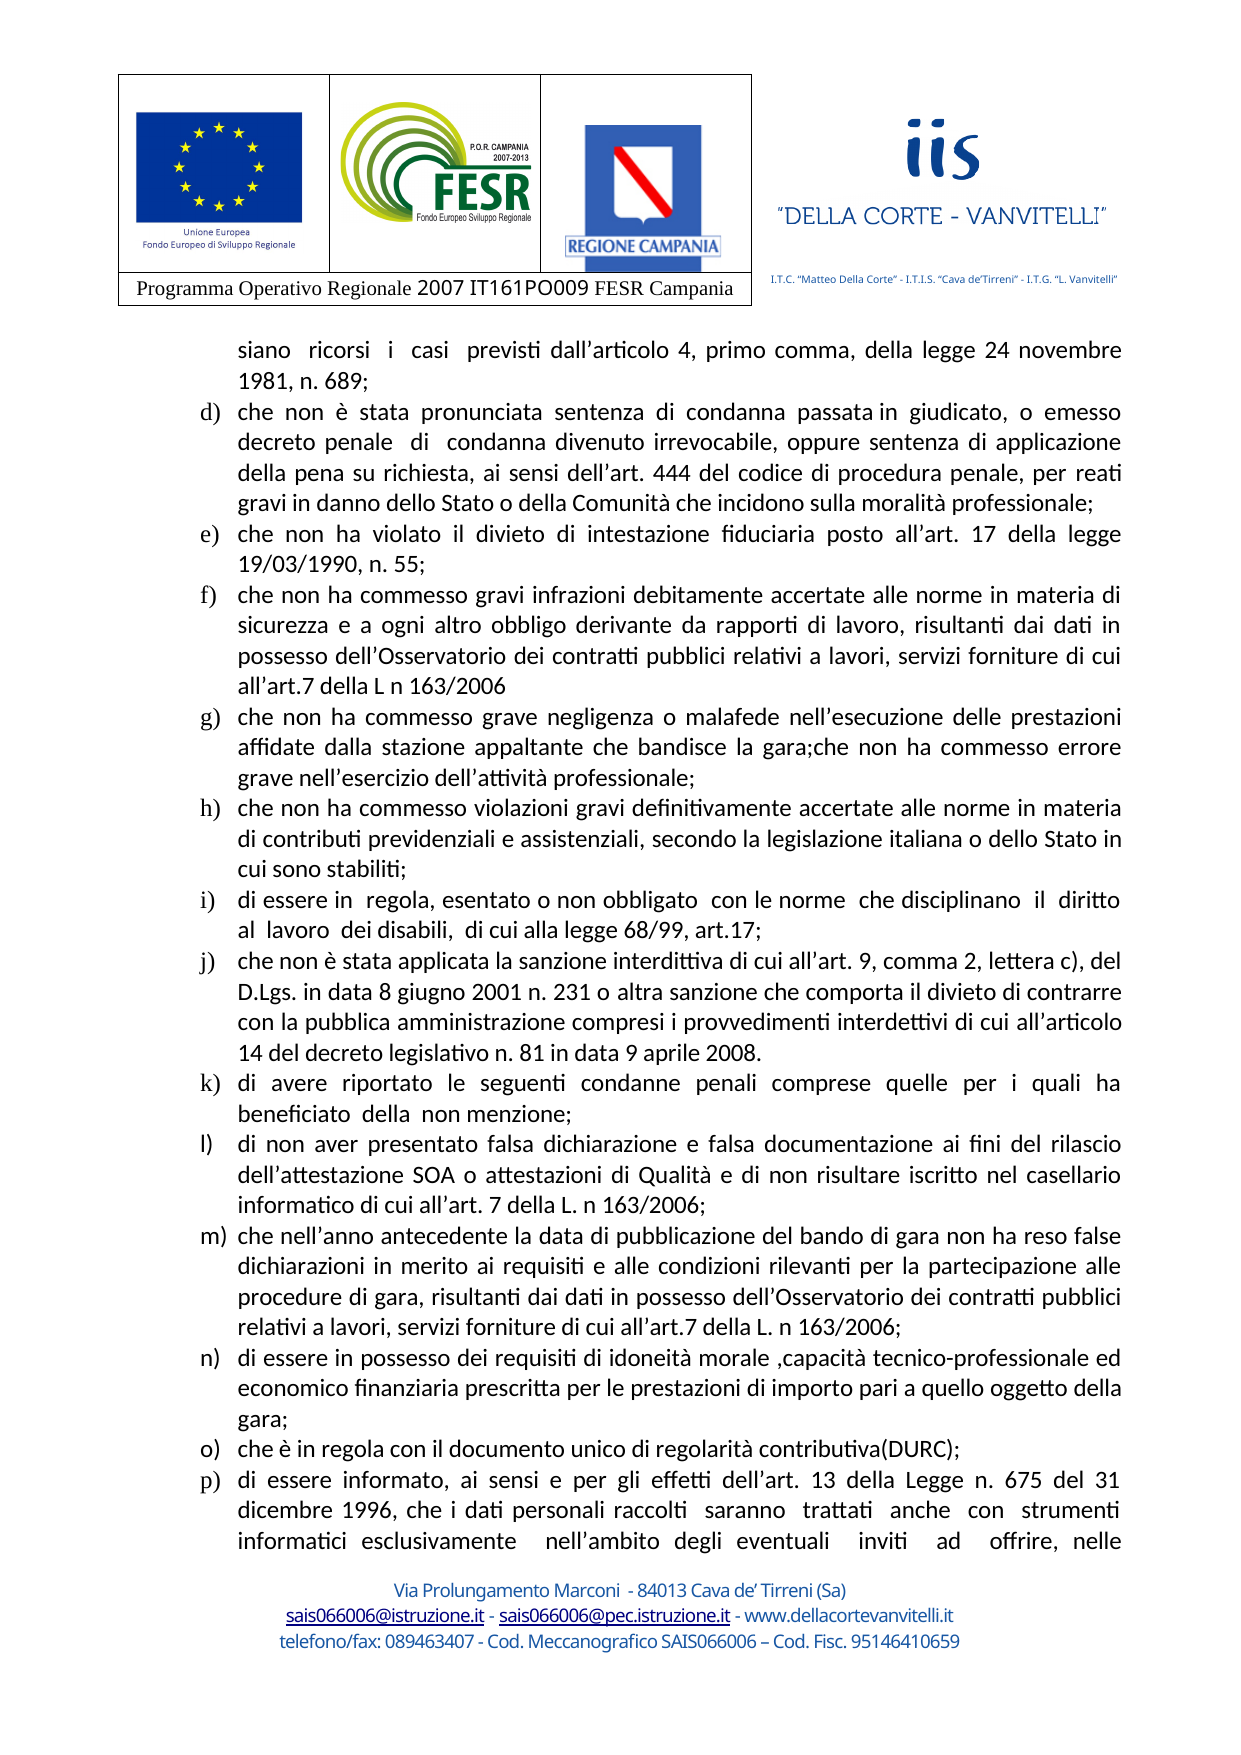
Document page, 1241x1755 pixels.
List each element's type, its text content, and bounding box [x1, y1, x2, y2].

list di non aver presentato falsa dichiarazione e falsa documentazione ai fini del rilascio dell’attestazione SOA o attestazioni di Qualità e di non risultare iscritto nel casellario informatico di cui all’art. 7 della L. n 163/2006; [200, 1128, 1122, 1220]
list che non ha commesso violazioni gravi definitivamente accertate alle norme in materia di contributi previdenziali e assistenziali, secondo la legislazione italiana o dello Stato in cui sono stabiliti; [200, 792, 1122, 884]
list che nell’anno antecedente la data di pubblicazione del bando di gara non ha reso false dichiarazioni in merito ai requisiti e alle condizioni rilevanti per la partecipazione alle procedure di gara, risultanti dai dati in possesso dell’Osservatorio dei contratti pubblici relativi a lavori, servizi forniture di cui all’art.7 della L. n 163/2006; [200, 1220, 1122, 1342]
list che non è stata applicata la sanzione interdittiva di cui all’art. 9, comma 2, lettera c), del D.Lgs. in data 8 giugno 2001 n. 231 o altra sanzione che comporta il divieto di contrarre con la pubblica amministrazione compresi i provvedimenti interdettivi di cui all’articolo 14 del decreto legislativo n. 81 in data 9 aprile 2008. [200, 945, 1122, 1067]
list che non è stata pronunciata sentenza di condanna passata in giudicato, o emesso decreto penale di condanna divenuto irrevocabile, oppure sentenza di applicazione della pena su richiesta, ai sensi dell’art. 444 del codice di procedura penale, per reati gravi in danno dello Stato o della Comunità che incidono sulla moralità professionale; [200, 396, 1122, 518]
list siano ricorsi i casi previsti dall’articolo 4, primo comma, della legge 24 novembre 1981, n. 689; [200, 335, 1122, 396]
list che non ha commesso grave negligenza o malafede nell’esecuzione delle prestazioni affidate dalla stazione appaltante che bandisce la gara;che non ha commesso errore grave nell’esercizio dell’attività professionale; [200, 701, 1122, 792]
list di essere informato, ai sensi e per gli effetti dell’art. 13 della Legge n. 675 del 31 dicembre 1996, che i dati personali raccolti saranno trattati anche con strumenti informatici esclusivamente nell’ambito degli eventuali inviti ad offrire, nelle [200, 1464, 1122, 1556]
list di essere in regola, esentato o non obbligato con le norme che disciplinano il diritto al lavoro dei disabili, di cui alla legge 68/99, art.17; [200, 884, 1122, 945]
list di essere in possesso dei requisiti di idoneità morale ,capacità tecnico-professionale ed economico finanziaria prescritta per le prestazioni di importo pari a quello oggetto della gara; [200, 1342, 1122, 1433]
list che è in regola con il documento unico di regolarità contributiva(DURC); [200, 1433, 1122, 1464]
list che non ha violato il divieto di intestazione fiduciaria posto all’art. 17 della legge 19/03/1990, n. 55; [200, 518, 1122, 579]
list che non ha commesso gravi infrazioni debitamente accertate alle norme in materia di sicurezza e a ogni altro obbligo derivante da rapporti di lavoro, risultanti dai dati in possesso dell’Osservatorio dei contratti pubblici relativi a lavori, servizi forniture di cui all’art.7 della L n 163/2006 [200, 579, 1122, 701]
list di avere riportato le seguenti condanne penali comprese quelle per i quali ha beneficiato della non menzione; [200, 1067, 1122, 1128]
